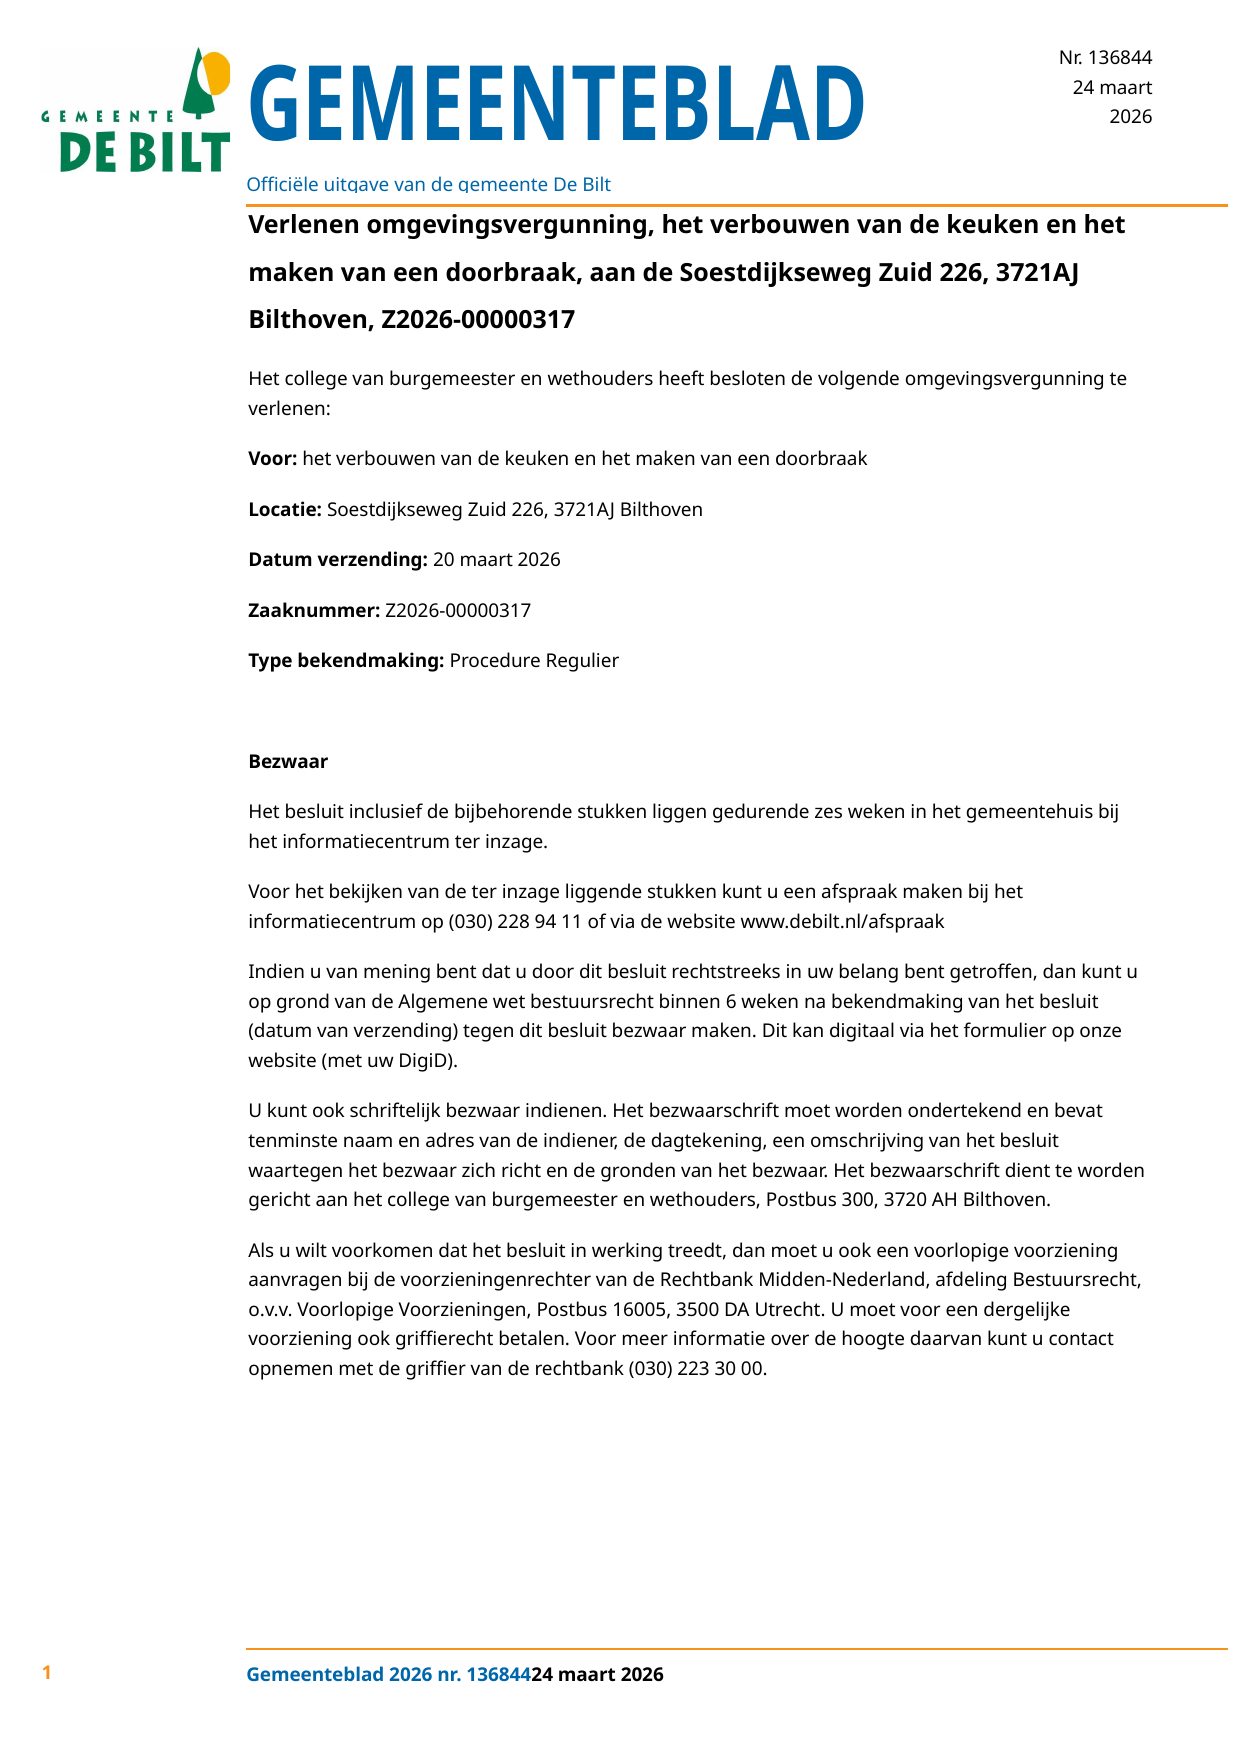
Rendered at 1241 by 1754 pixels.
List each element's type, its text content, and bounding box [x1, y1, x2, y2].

text Type bekendmaking: Procedure Regulier [248, 647, 1152, 673]
text Het besluit inclusief de bijbehorende stukken liggen gedurende zes weken in het gemeentehuis bij het informatiecentrum ter inzage. [248, 798, 1152, 854]
text Bezwaar [248, 748, 1152, 774]
text Voor het bekijken van de ter inzage liggende stukken kunt u een afspraak maken bij het informatiecentrum op (030) 228 94 11 of via de website www.debilt.nl/afspraak [248, 878, 1152, 934]
text Datum verzending: 20 maart 2026 [248, 546, 1152, 572]
text Zaaknummer: Z2026-00000317 [248, 597, 1152, 622]
text Locatie: Soestdijkseweg Zuid 226, 3721AJ Bilthoven [248, 496, 1152, 522]
text Verlenen omgevingsvergunning, het verbouwen van de keuken en het maken van een doorbraak, aan de Soestdijkseweg Zuid 226, 3721AJ Bilthoven, Z2026-00000317 [248, 207, 1152, 336]
picture [41, 47, 231, 172]
text Het college van burgemeester en wethouders heeft besloten de volgende omgevingsvergunning te verlenen: [248, 366, 1152, 421]
text Voor: het verbouwen van de keuken en het maken van een doorbraak [248, 446, 1152, 471]
text Indien u van mening bent dat u door dit besluit rechtstreeks in uw belang bent getroffen, dan kunt u op grond van de Algemene wet bestuursrecht binnen 6 weken na bekendmaking van het besluit (datum van verzending) tegen dit besluit bezwaar maken. Dit kan digitaal via het formulier op onze website (met uw DigiD). [248, 958, 1152, 1073]
text Als u wilt voorkomen dat het besluit in werking treedt, dan moet u ook een voorlopige voorziening aanvragen bij de voorzieningenrechter van de Rechtbank Midden-Nederland, afdeling Bestuursrecht, o.v.v. Voorlopige Voorzieningen, Postbus 16005, 3500 DA Utrecht. U moet voor een dergelijke voorziening ook griffierecht betalen. Voor meer informatie over de hoogte daarvan kunt u contact opnemen met de griffier van de rechtbank (030) 223 30 00. [248, 1237, 1152, 1381]
text U kunt ook schriftelijk bezwaar indienen. Het bezwaarschrift moet worden ondertekend en bevat tenminste naam en adres van de indiener, de dagtekening, een omschrijving van het besluit waartegen het bezwaar zich richt en de gronden van het bezwaar. Het bezwaarschrift dient te worden gericht aan het college van burgemeester en wethouders, Postbus 300, 3720 AH Bilthoven. [248, 1098, 1152, 1212]
